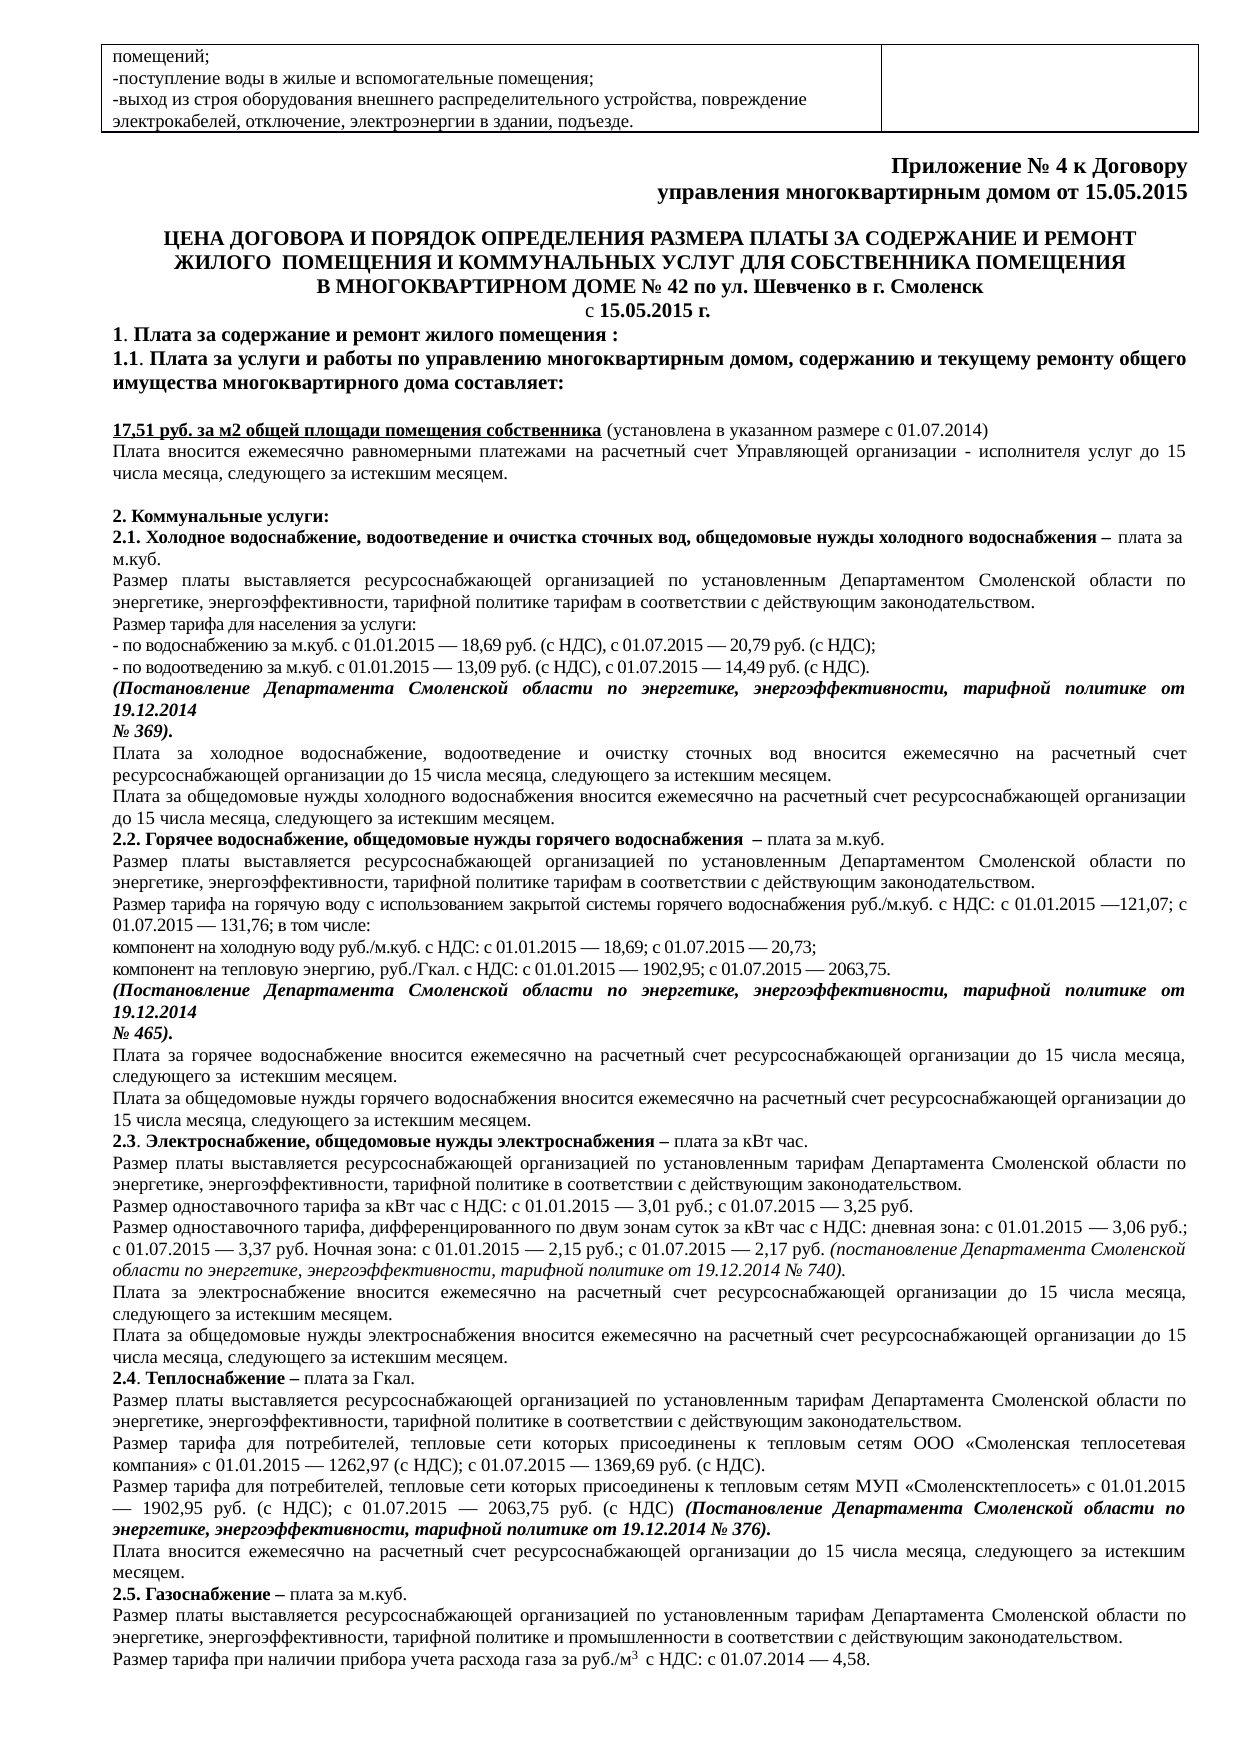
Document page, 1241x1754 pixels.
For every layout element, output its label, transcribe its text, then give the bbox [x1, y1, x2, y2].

text Размер платы выставляется ресурсоснабжающей организацией по установленным Департаментом Смоленской области по энергетике, энергоэффективности, тарифной политике тарифам в соответствии с действующим законодательством. [112, 850, 1188, 893]
text 2.5. Газоснабжение – плата за м.куб. [112, 1583, 1188, 1604]
text - по водоснабжению за м.куб. с 01.01.2015 — 18,69 руб. (с НДС), с 01.07.2015 — 20,79 руб. (с НДС); [112, 634, 1188, 656]
text 1.1. Плата за услуги и работы по управлению многоквартирным домом, содержанию и текущему ремонту общего имущества многоквартирного дома составляет: [112, 346, 1188, 394]
text компонент на холодную воду руб./м.куб. с НДС: с 01.01.2015 — 18,69; с 01.07.2015 — 20,73; [112, 936, 1188, 957]
text Плата за холодное водоснабжение, водоотведение и очистку сточных вод вносится ежемесячно на расчетный счет ресурсоснабжающей организации до 15 числа месяца, следующего за истекшим месяцем. [112, 742, 1188, 785]
text 2.2. Горячее водоснабжение, общедомовые нужды горячего водоснабжения – плата за м.куб. [112, 828, 1188, 850]
text Размер платы выставляется ресурсоснабжающей организацией по установленным тарифам Департамента Смоленской области по энергетике, энергоэффективности, тарифной политике в соответствии с действующим законодательством. [112, 1152, 1188, 1195]
text Размер платы выставляется ресурсоснабжающей организацией по установленным тарифам Департамента Смоленской области по энергетике, энергоэффективности, тарифной политике и промышленности в соответствии с действующим законодательством. [112, 1604, 1188, 1647]
text Размер одноставочного тарифа, дифференцированного по двум зонам суток за кВт час с НДС: дневная зона: с 01.01.2015 — 3,06 руб.; с 01.07.2015 — 3,37 руб. Ночная зона: с 01.01.2015 — 2,15 руб.; с 01.07.2015 — 2,17 руб. (постановление Департамента Смоленской области по энергетике, энергоэффективности, тарифной политике от 19.12.2014 № 740). [112, 1216, 1188, 1281]
text Размер тарифа для потребителей, тепловые сети которых присоединены к тепловым сетям МУП «Смоленсктеплосеть» с 01.01.2015 — 1902,95 руб. (с НДС); с 01.07.2015 — 2063,75 руб. (с НДС) (Постановление Департамента Смоленской области по энергетике, энергоэффективности, тарифной политике от 19.12.2014 № 376). [112, 1475, 1188, 1540]
text Плата за горячее водоснабжение вносится ежемесячно на расчетный счет ресурсоснабжающей организации до 15 числа месяца, следующего за истекшим месяцем. [112, 1044, 1188, 1087]
text (Постановление Департамента Смоленской области по энергетике, энергоэффективности, тарифной политике от 19.12.2014 № 465). [112, 979, 1188, 1044]
text (Постановление Департамента Смоленской области по энергетике, энергоэффективности, тарифной политике от 19.12.2014 № 369). [112, 677, 1188, 742]
text 1. Плата за содержание и ремонт жилого помещения : [112, 322, 1188, 346]
text с 15.05.2015 г. [112, 298, 1188, 322]
table_cell помещений; -поступление воды в жилые и вспомогательные помещения; -выход из строя оборудования внешнего распределительного устройства, повреждение электрокабелей, отключение, электроэнергии в здании, подъезде. [102, 45, 881, 131]
text Плата вносится ежемесячно на расчетный счет ресурсоснабжающей организации до 15 числа месяца, следующего за истекшим месяцем. [112, 1540, 1188, 1583]
text 17,51 руб. за м2 общей площади помещения собственника (установлена в указанном размере с 01.07.2014) [112, 418, 1236, 440]
table_cell [882, 45, 1198, 131]
text Размер одноставочного тарифа за кВт час с НДС: с 01.01.2015 — 3,01 руб.; с 01.07.2015 — 3,25 руб. [112, 1195, 1188, 1216]
text Плата вносится ежемесячно равномерными платежами на расчетный счет Управляющей организации - исполнителя услуг до 15 числа месяца, следующего за истекшим месяцем. [112, 440, 1188, 483]
text Размер платы выставляется ресурсоснабжающей организацией по установленным тарифам Департамента Смоленской области по энергетике, энергоэффективности, тарифной политике в соответствии с действующим законодательством. [112, 1389, 1188, 1432]
text Плата за электроснабжение вносится ежемесячно на расчетный счет ресурсоснабжающей организации до 15 числа месяца, следующего за истекшим месяцем. [112, 1281, 1188, 1324]
text компонент на тепловую энергию, руб./Гкал. с НДС: с 01.01.2015 — 1902,95; с 01.07.2015 — 2063,75. [112, 957, 1188, 979]
text Размер тарифа на горячую воду с использованием закрытой системы горячего водоснабжения руб./м.куб. с НДС: с 01.01.2015 —121,07; с 01.07.2015 — 131,76; в том числе: [112, 893, 1188, 936]
text 2.4. Теплоснабжение – плата за Гкал. [112, 1367, 1188, 1389]
text Плата за общедомовые нужды горячего водоснабжения вносится ежемесячно на расчетный счет ресурсоснабжающей организации до 15 числа месяца, следующего за истекшим месяцем. [112, 1087, 1188, 1130]
text Плата за общедомовые нужды холодного водоснабжения вносится ежемесячно на расчетный счет ресурсоснабжающей организации до 15 числа месяца, следующего за истекшим месяцем. [112, 785, 1188, 828]
text 2.3. Электроснабжение, общедомовые нужды электроснабжения – плата за кВт час. [112, 1130, 1188, 1152]
text Приложение № 4 к Договору [112, 152, 1188, 178]
text Размер тарифа для населения за услуги: [112, 612, 1188, 634]
text - по водоотведению за м.куб. с 01.01.2015 — 13,09 руб. (с НДС), с 01.07.2015 — 14,49 руб. (с НДС). [112, 656, 1188, 677]
text Плата за общедомовые нужды электроснабжения вносится ежемесячно на расчетный счет ресурсоснабжающей организации до 15 числа месяца, следующего за истекшим месяцем. [112, 1324, 1188, 1367]
text ЦЕНА ДОГОВОРА И ПОРЯДОК ОПРЕДЕЛЕНИЯ РАЗМЕРА ПЛАТЫ ЗА СОДЕРЖАНИЕ И РЕМОНТ ЖИЛОГО ПОМЕЩЕНИЯ И КОММУНАЛЬНЫХ УСЛУГ ДЛЯ СОБСТВЕННИКА ПОМЕЩЕНИЯ [112, 226, 1188, 274]
text В МНОГОКВАРТИРНОМ ДОМЕ № 42 по ул. Шевченко в г. Смоленск [112, 274, 1188, 298]
text Размер платы выставляется ресурсоснабжающей организацией по установленным Департаментом Смоленской области по энергетике, энергоэффективности, тарифной политике тарифам в соответствии с действующим законодательством. [112, 569, 1188, 612]
text Размер тарифа для потребителей, тепловые сети которых присоединены к тепловым сетям ООО «Смоленская теплосетевая компания» с 01.01.2015 — 1262,97 (с НДС); с 01.07.2015 — 1369,69 руб. (с НДС). [112, 1432, 1188, 1475]
text управления многоквартирным домом от 15.05.2015 [112, 178, 1188, 204]
text 2. Коммунальные услуги: [112, 505, 1188, 526]
text Размер тарифа при наличии прибора учета расхода газа за руб./м3 с НДС: с 01.07.2014 — 4,58. [112, 1647, 1188, 1669]
text 2.1. Холодное водоснабжение, водоотведение и очистка сточных вод, общедомовые нужды холодного водоснабжения – плата за м.куб. [112, 526, 1188, 569]
